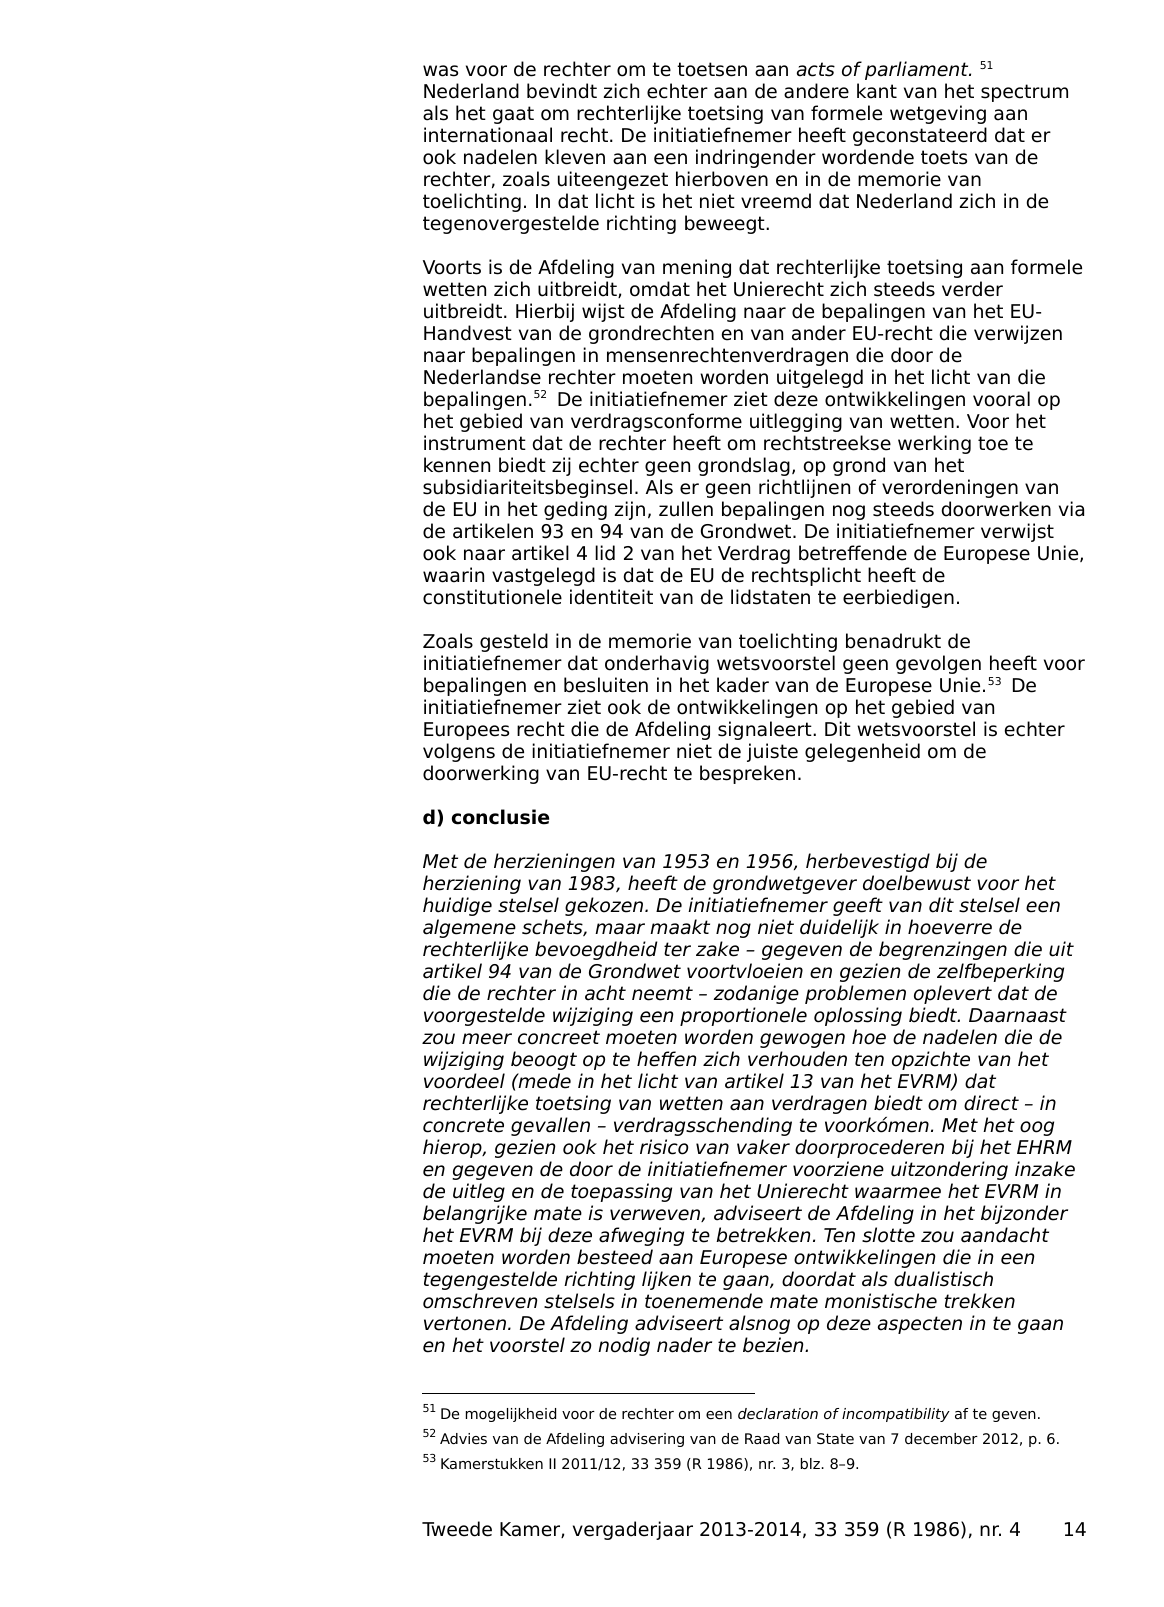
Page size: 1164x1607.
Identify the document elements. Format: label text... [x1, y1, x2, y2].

text De mogelijkheid voor de rechter om een declaration of incompatibility af te geven. [422, 1402, 1087, 1424]
text Kamerstukken II 2011/12, 33 359 (R 1986), nr. 3, blz. 8–9. [422, 1452, 1087, 1474]
text Voorts is de Afdeling van mening dat rechterlijke toetsing aan formele wetten zich uitbreidt, omdat het Unierecht zich steeds verder uitbreidt. Hierbij wijst de Afdeling naar de bepalingen van het EU-Handvest van de grondrechten en van ander EU-recht die verwijzen naar bepalingen in mensenrechtenverdragen die door de Nederlandse rechter moeten worden uitgelegd in het licht van die bepalingen. De initiatiefnemer ziet deze ontwikkelingen vooral op het gebied van verdragsconforme uitlegging van wetten. Voor het instrument dat de rechter heeft om rechtstreekse werking toe te kennen biedt zij echter geen grondslag, op grond van het subsidiariteitsbeginsel. Als er geen richtlijnen of verordeningen van de EU in het geding zijn, zullen bepalingen nog steeds doorwerken via de artikelen 93 en 94 van de Grondwet. De initiatiefnemer verwijst ook naar artikel 4 lid 2 van het Verdrag betreffende de Europese Unie, waarin vastgelegd is dat de EU de rechtsplicht heeft de constitutionele identiteit van de lidstaten te eerbiedigen. [422, 257, 1087, 609]
text was voor de rechter om te toetsen aan acts of parliament. Nederland bevindt zich echter aan de andere kant van het spectrum als het gaat om rechterlijke toetsing van formele wetgeving aan internationaal recht. De initiatiefnemer heeft geconstateerd dat er ook nadelen kleven aan een indringender wordende toets van de rechter, zoals uiteengezet hierboven en in de memorie van toelichting. In dat licht is het niet vreemd dat Nederland zich in de tegenovergestelde richting beweegt. [422, 59, 1087, 235]
text Zoals gesteld in de memorie van toelichting benadrukt de initiatiefnemer dat onderhavig wetsvoorstel geen gevolgen heeft voor bepalingen en besluiten in het kader van de Europese Unie. De initiatiefnemer ziet ook de ontwikkelingen op het gebied van Europees recht die de Afdeling signaleert. Dit wetsvoorstel is echter volgens de initiatiefnemer niet de juiste gelegenheid om de doorwerking van EU-recht te bespreken. [422, 631, 1087, 785]
subtitle d) conclusie [422, 807, 1087, 829]
text Advies van de Afdeling advisering van de Raad van State van 7 december 2012, p. 6. [422, 1427, 1087, 1449]
text Met de herzieningen van 1953 en 1956, herbevestigd bij de herziening van 1983, heeft de grondwetgever doelbewust voor het huidige stelsel gekozen. De initiatiefnemer geeft van dit stelsel een algemene schets, maar maakt nog niet duidelijk in hoeverre de rechterlijke bevoegdheid ter zake – gegeven de begrenzingen die uit artikel 94 van de Grondwet voortvloeien en gezien de zelfbeperking die de rechter in acht neemt – zodanige problemen oplevert dat de voorgestelde wijziging een proportionele oplossing biedt. Daarnaast zou meer concreet moeten worden gewogen hoe de nadelen die de wijziging beoogt op te heffen zich verhouden ten opzichte van het voordeel (mede in het licht van artikel 13 van het EVRM) dat rechterlijke toetsing van wetten aan verdragen biedt om direct – in concrete gevallen – verdragsschending te voorkómen. Met het oog hierop, gezien ook het risico van vaker doorprocederen bij het EHRM en gegeven de door de initiatiefnemer voorziene uitzondering inzake de uitleg en de toepassing van het Unierecht waarmee het EVRM in belangrijke mate is verweven, adviseert de Afdeling in het bijzonder het EVRM bij deze afweging te betrekken. Ten slotte zou aandacht moeten worden besteed aan Europese ontwikkelingen die in een tegengestelde richting lijken te gaan, doordat als dualistisch omschreven stelsels in toenemende mate monistische trekken vertonen. De Afdeling adviseert alsnog op deze aspecten in te gaan en het voorstel zo nodig nader te bezien. [422, 851, 1087, 1357]
